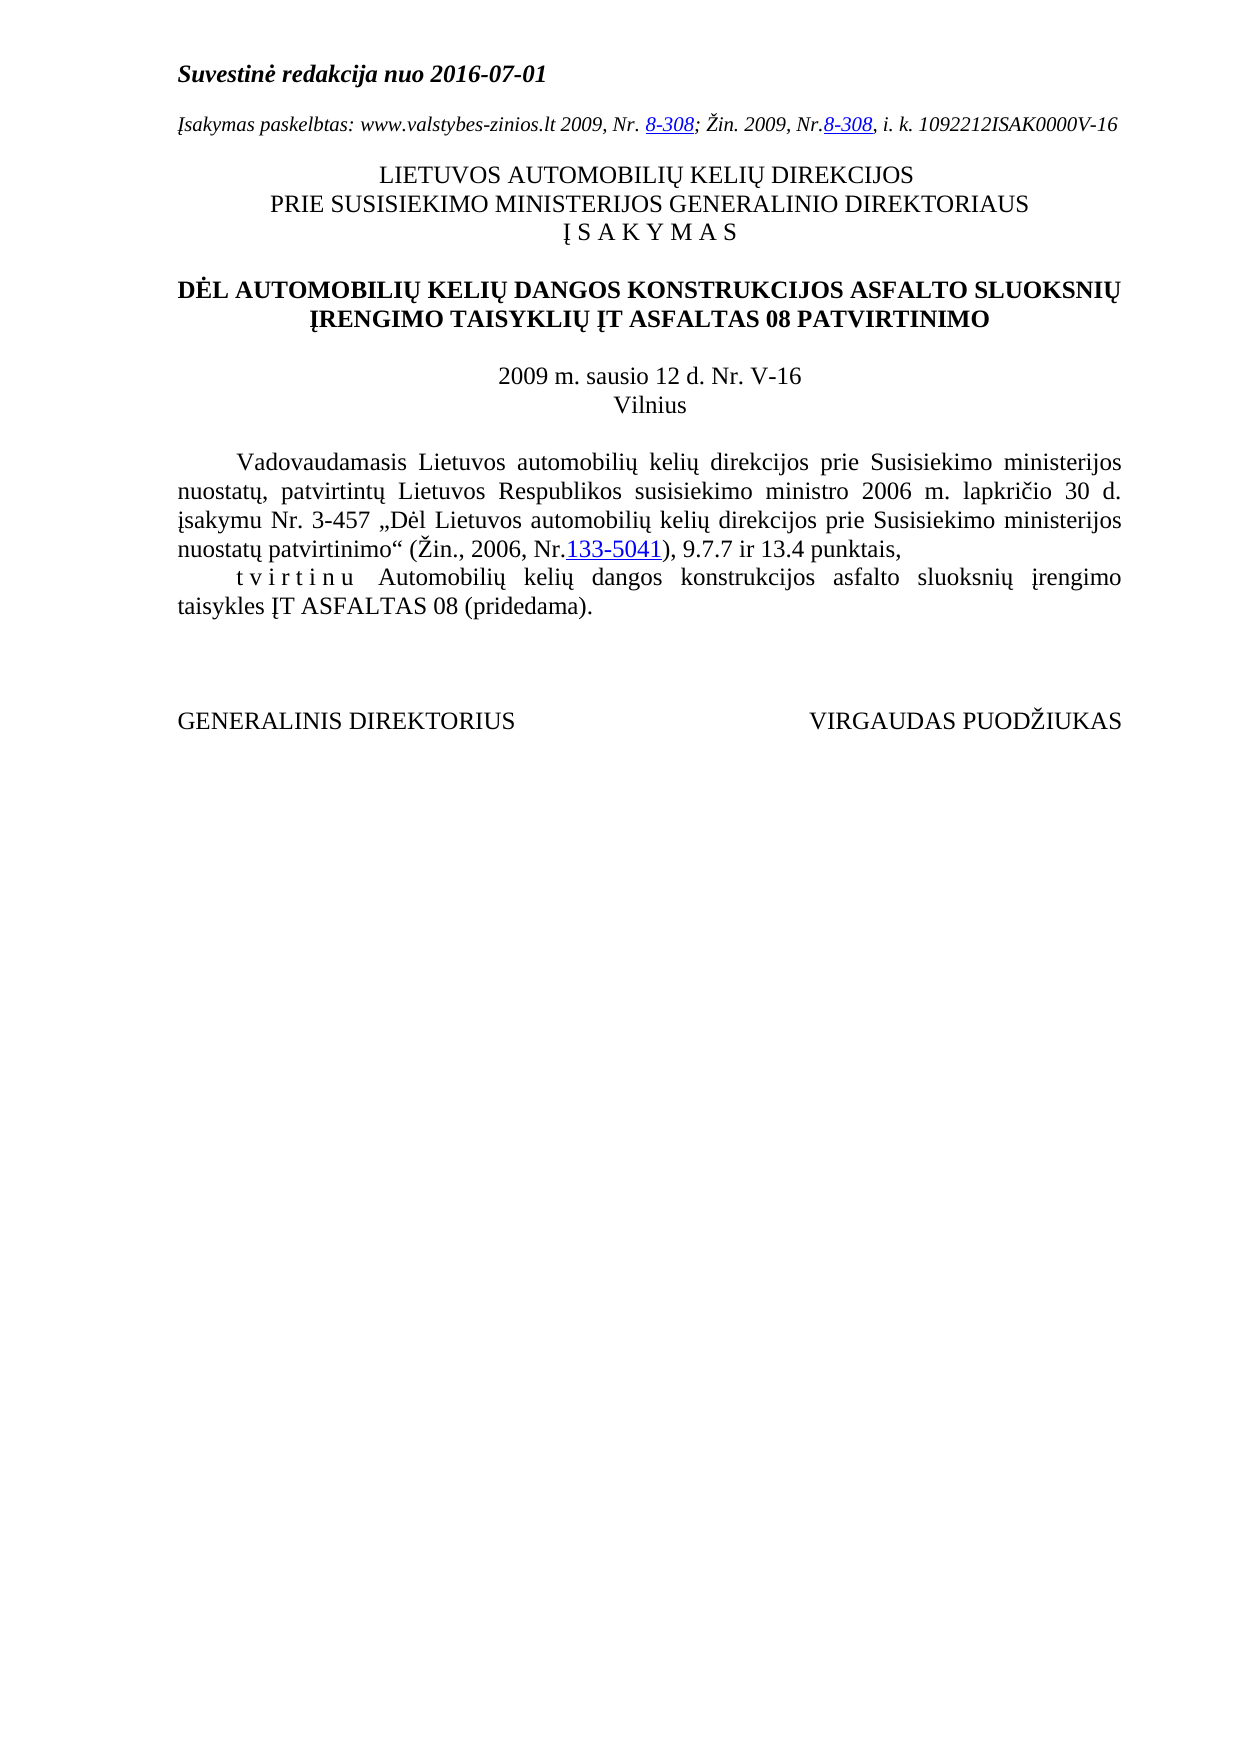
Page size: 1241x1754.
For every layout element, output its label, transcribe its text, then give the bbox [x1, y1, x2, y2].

text Vadovaudamasis Lietuvos automobilių kelių direkcijos prie Susisiekimo ministerijos nuostatų, patvirtintų Lietuvos Respublikos susisiekimo ministro 2006 m. lapkričio 30 d. įsakymu Nr. 3-457 „Dėl Lietuvos automobilių kelių direkcijos prie Susisiekimo ministerijos nuostatų patvirtinimo“ (Žin., 2006, Nr.133-5041), 9.7.7 ir 13.4 punktais, [177, 447, 1122, 562]
text LIETUVOS AUTOMOBILIŲ KELIŲ DIREKCIJOS [177, 160, 1122, 189]
text DĖL AUTOMOBILIŲ KELIŲ DANGOS KONSTRUKCIJOS ASFALTO SLUOKSNIŲ ĮRENGIMO TAISYKLIŲ ĮT ASFALTAS 08 PATVIRTINIMO [177, 275, 1122, 332]
text tvirtinu Automobilių kelių dangos konstrukcijos asfalto sluoksnių įrengimo taisykles ĮT ASFALTAS 08 (pridedama). [177, 562, 1122, 620]
text GENERALINIS DIREKTORIUS VIRGAUDAS PUODŽIUKAS [177, 706, 1122, 735]
text Įsakymas paskelbtas: www.valstybes-zinios.lt 2009, Nr. 8-308; Žin. 2009, Nr.8-308, i. k. 1092212ISAK0000V-16 [177, 112, 1122, 136]
text 2009 m. sausio 12 d. Nr. V-16 [177, 361, 1122, 390]
text Vilnius [177, 390, 1122, 419]
text Suvestinė redakcija nuo 2016-07-01 [177, 59, 1122, 88]
text PRIE SUSISIEKIMO MINISTERIJOS GENERALINIO DIREKTORIAUS [177, 189, 1122, 217]
text ĮSAKYMAS [177, 217, 1122, 246]
